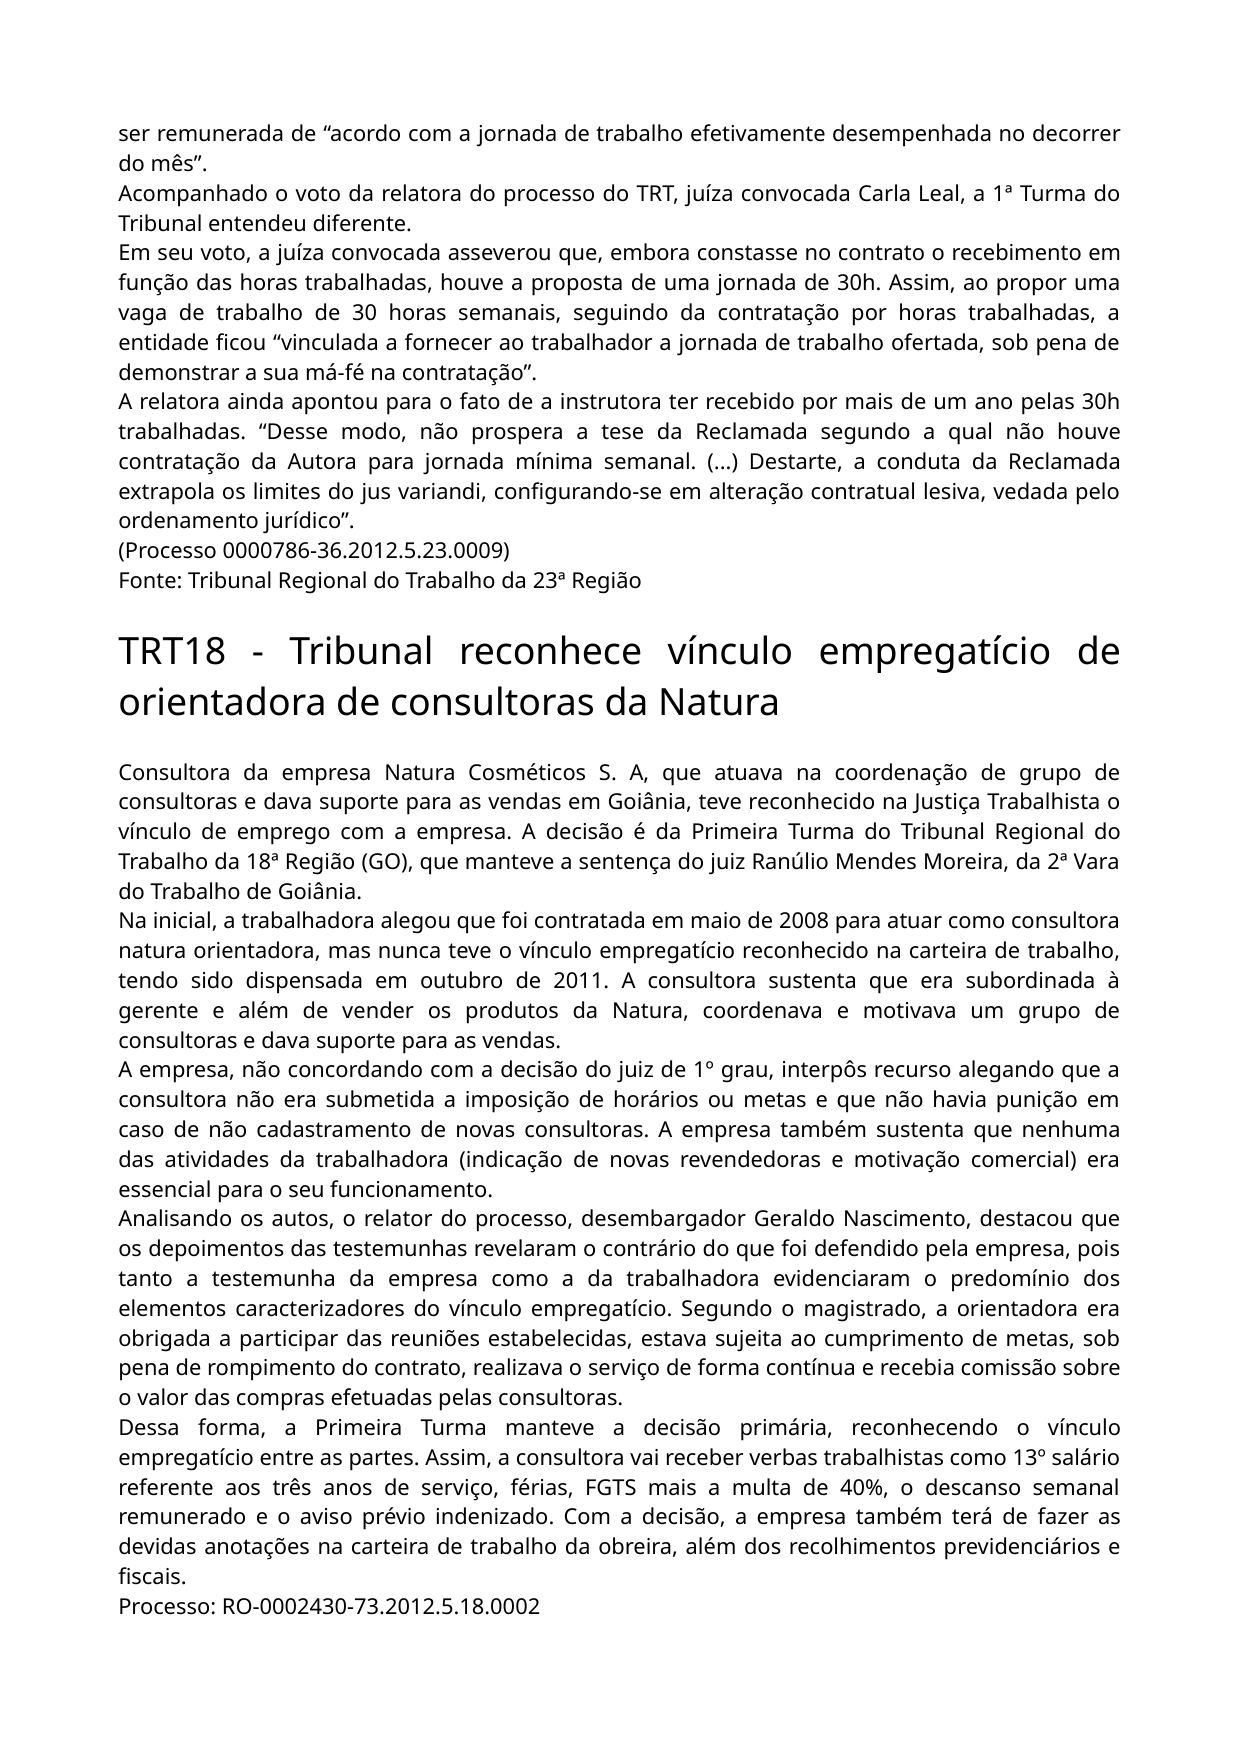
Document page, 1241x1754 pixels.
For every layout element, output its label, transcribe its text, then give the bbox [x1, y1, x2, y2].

text (Processo 0000786-36.2012.5.23.0009) [118, 535, 1122, 565]
text ser remunerada de “acordo com a jornada de trabalho efetivamente desempenhada no decorrer do mês”. [118, 118, 1122, 178]
text Na inicial, a trabalhadora alegou que foi contratada em maio de 2008 para atuar como consultora natura orientadora, mas nunca teve o vínculo empregatício reconhecido na carteira de trabalho, tendo sido dispensada em outubro de 2011. A consultora sustenta que era subordinada à gerente e além de vender os produtos da Natura, coordenava e motivava um grupo de consultoras e dava suporte para as vendas. [118, 905, 1122, 1054]
text Fonte: Tribunal Regional do Trabalho da 23ª Região [118, 565, 1122, 595]
text TRT18 - Tribunal reconhece vínculo empregatício de orientadora de consultoras da Natura [118, 624, 1122, 727]
text Acompanhado o voto da relatora do processo do TRT, juíza convocada Carla Leal, a 1ª Turma do Tribunal entendeu diferente. [118, 178, 1122, 237]
text Em seu voto, a juíza convocada asseverou que, embora constasse no contrato o recebimento em função das horas trabalhadas, houve a proposta de uma jornada de 30h. Assim, ao propor uma vaga de trabalho de 30 horas semanais, seguindo da contratação por horas trabalhadas, a entidade ficou “vinculada a fornecer ao trabalhador a jornada de trabalho ofertada, sob pena de demonstrar a sua má-fé na contratação”. [118, 237, 1122, 386]
text Processo: RO-0002430-73.2012.5.18.0002 [118, 1591, 1122, 1620]
text A empresa, não concordando com a decisão do juiz de 1º grau, interpôs recurso alegando que a consultora não era submetida a imposição de horários ou metas e que não havia punição em caso de não cadastramento de novas consultoras. A empresa também sustenta que nenhuma das atividades da trabalhadora (indicação de novas revendedoras e motivação comercial) era essencial para o seu funcionamento. [118, 1054, 1122, 1203]
text Analisando os autos, o relator do processo, desembargador Geraldo Nascimento, destacou que os depoimentos das testemunhas revelaram o contrário do que foi defendido pela empresa, pois tanto a testemunha da empresa como a da trabalhadora evidenciaram o predomínio dos elementos caracterizadores do vínculo empregatício. Segundo o magistrado, a orientadora era obrigada a participar das reuniões estabelecidas, estava sujeita ao cumprimento de metas, sob pena de rompimento do contrato, realizava o serviço de forma contínua e recebia comissão sobre o valor das compras efetuadas pelas consultoras. [118, 1203, 1122, 1412]
text Consultora da empresa Natura Cosméticos S. A, que atuava na coordenação de grupo de consultoras e dava suporte para as vendas em Goiânia, teve reconhecido na Justiça Trabalhista o vínculo de emprego com a empresa. A decisão é da Primeira Turma do Tribunal Regional do Trabalho da 18ª Região (GO), que manteve a sentença do juiz Ranúlio Mendes Moreira, da 2ª Vara do Trabalho de Goiânia. [118, 756, 1122, 905]
text A relatora ainda apontou para o fato de a instrutora ter recebido por mais de um ano pelas 30h trabalhadas. “Desse modo, não prospera a tese da Reclamada segundo a qual não houve contratação da Autora para jornada mínima semanal. (...) Destarte, a conduta da Reclamada extrapola os limites do jus variandi, configurando-se em alteração contratual lesiva, vedada pelo ordenamento jurídico”. [118, 386, 1122, 535]
text Dessa forma, a Primeira Turma manteve a decisão primária, reconhecendo o vínculo empregatício entre as partes. Assim, a consultora vai receber verbas trabalhistas como 13º salário referente aos três anos de serviço, férias, FGTS mais a multa de 40%, o descanso semanal remunerado e o aviso prévio indenizado. Com a decisão, a empresa também terá de fazer as devidas anotações na carteira de trabalho da obreira, além dos recolhimentos previdenciários e fiscais. [118, 1412, 1122, 1591]
